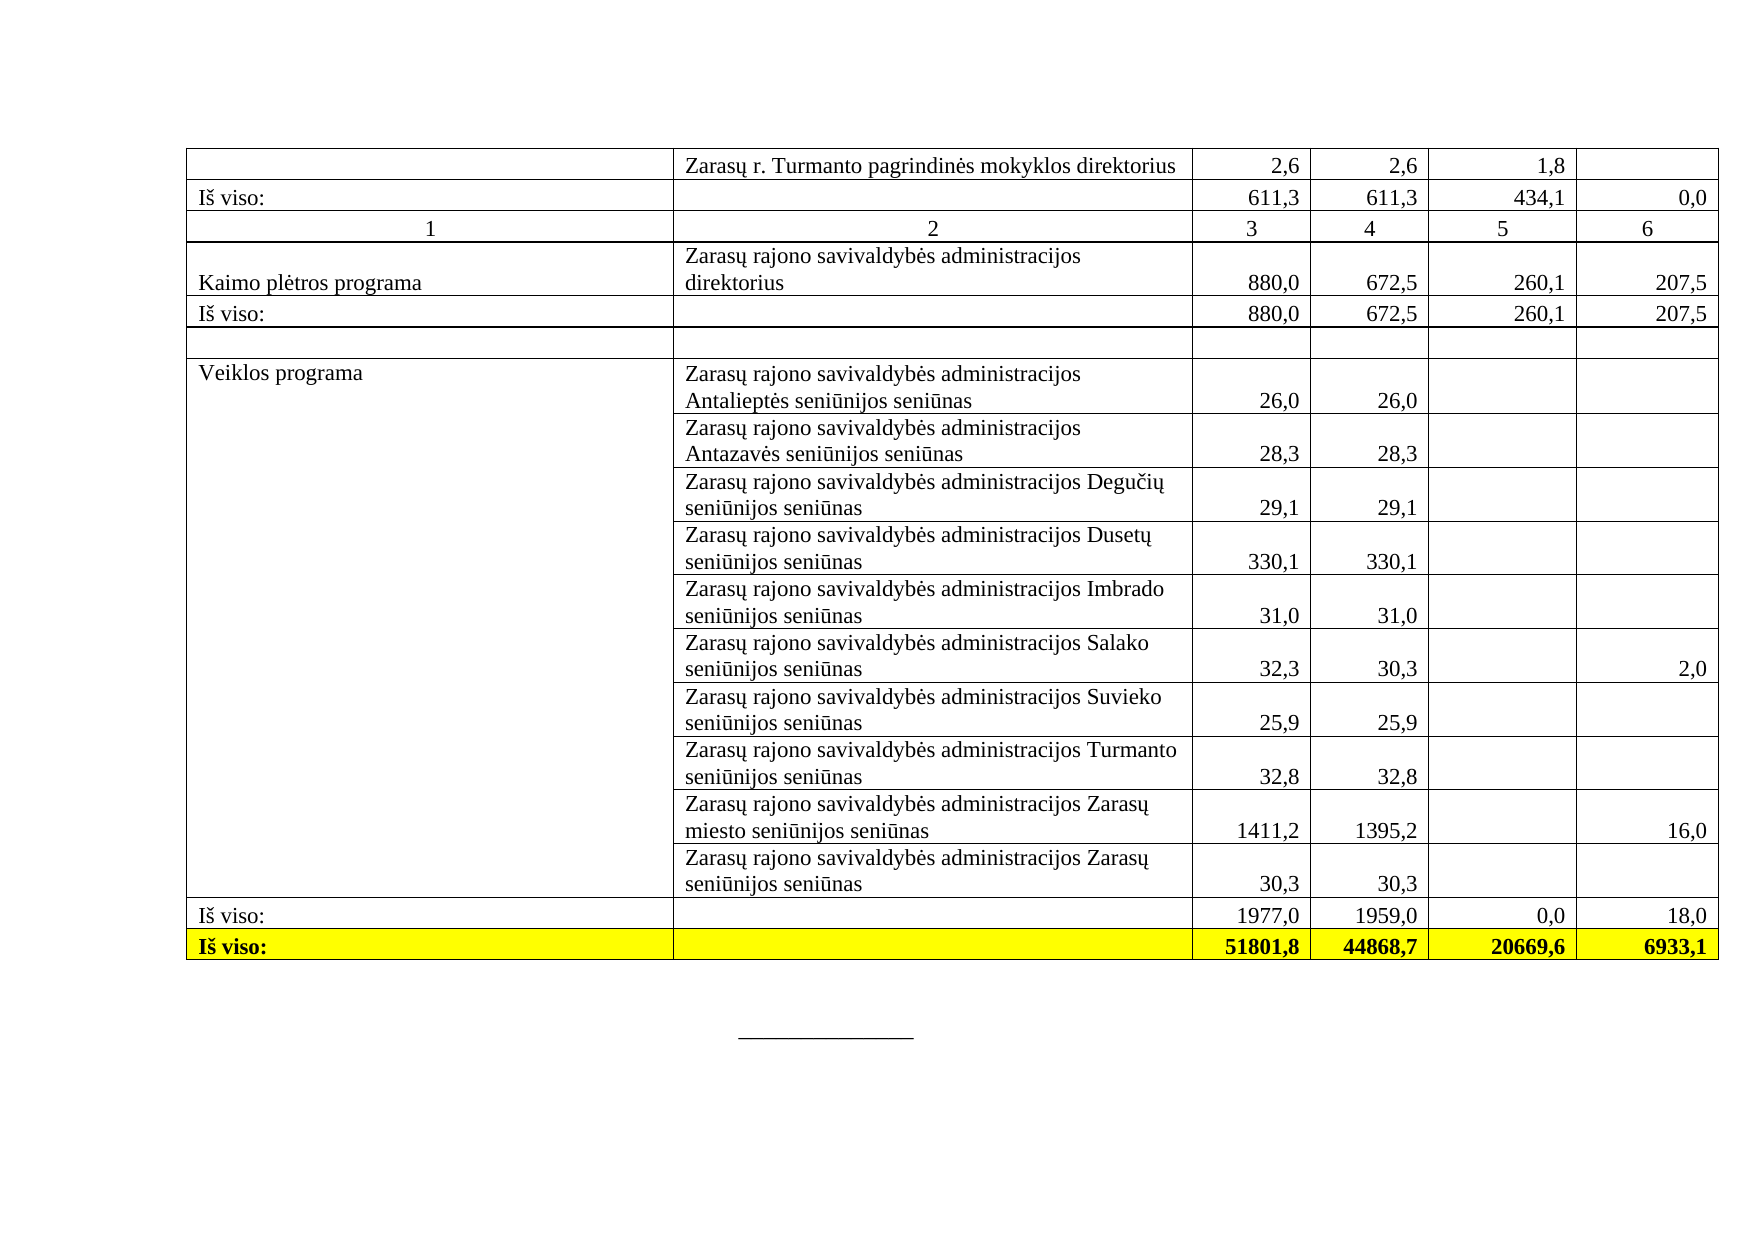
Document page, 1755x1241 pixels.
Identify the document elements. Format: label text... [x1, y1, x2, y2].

table_cell 32,8 [1193, 737, 1310, 789]
table_cell 3 [1193, 211, 1310, 241]
table_cell Iš viso: [187, 180, 673, 210]
table_cell 207,5 [1577, 296, 1718, 326]
table_cell Iš viso: [187, 898, 673, 928]
table_cell [1577, 683, 1718, 736]
table_cell [1577, 328, 1718, 358]
table_cell 1411,2 [1193, 790, 1310, 843]
table_cell [674, 929, 1192, 959]
table_cell [674, 180, 1192, 210]
table_cell 0,0 [1429, 898, 1576, 928]
table_cell 330,1 [1311, 522, 1428, 574]
table_cell [1429, 844, 1576, 897]
table_cell Zarasų rajono savivaldybės administracijos Suvieko seniūnijos seniūnas [674, 683, 1192, 736]
table_cell [1429, 468, 1576, 521]
table_cell Kaimo plėtros programa [187, 243, 673, 295]
table_cell Zarasų rajono savivaldybės administracijos Zarasų seniūnijos seniūnas [674, 844, 1192, 897]
table_cell 6 [1577, 211, 1718, 241]
table_cell [1429, 328, 1576, 358]
table_cell 2,6 [1311, 149, 1428, 179]
table_cell 880,0 [1193, 243, 1310, 295]
table_cell 5 [1429, 211, 1576, 241]
table_cell 1977,0 [1193, 898, 1310, 928]
table_cell 51801,8 [1193, 929, 1310, 959]
table_cell 18,0 [1577, 898, 1718, 928]
table_cell 880,0 [1193, 296, 1310, 326]
table_cell 32,8 [1311, 737, 1428, 789]
table_cell 1,8 [1429, 149, 1576, 179]
table_cell 260,1 [1429, 296, 1576, 326]
table_cell 2,0 [1577, 629, 1718, 682]
table_cell [674, 328, 1192, 358]
table_cell [187, 149, 673, 179]
table_cell Iš viso: [187, 296, 673, 326]
table_cell 28,3 [1311, 414, 1428, 467]
table_cell 1395,2 [1311, 790, 1428, 843]
table_cell [1429, 737, 1576, 789]
text ______________ [738, 1013, 1695, 1042]
table_cell [187, 328, 673, 358]
table_cell 611,3 [1311, 180, 1428, 210]
table_cell [674, 296, 1192, 326]
table_cell [1429, 522, 1576, 574]
table_cell 44868,7 [1311, 929, 1428, 959]
table_cell 6933,1 [1577, 929, 1718, 959]
table_cell [1577, 575, 1718, 628]
table_cell 2 [674, 211, 1192, 241]
table_cell [1429, 359, 1576, 413]
table_cell 0,0 [1577, 180, 1718, 210]
table_cell Zarasų rajono savivaldybės administracijos Antazavės seniūnijos seniūnas [674, 414, 1192, 467]
table_cell Zarasų rajono savivaldybės administracijos Salako seniūnijos seniūnas [674, 629, 1192, 682]
table_cell 28,3 [1193, 414, 1310, 467]
table_cell [1577, 149, 1718, 179]
table_cell 20669,6 [1429, 929, 1576, 959]
table_cell 611,3 [1193, 180, 1310, 210]
table_cell [1577, 414, 1718, 467]
table_cell [1577, 522, 1718, 574]
table_cell 2,6 [1193, 149, 1310, 179]
table_cell 260,1 [1429, 243, 1576, 295]
table_cell Zarasų rajono savivaldybės administracijos Dusetų seniūnijos seniūnas [674, 522, 1192, 574]
table_cell Veiklos programa [187, 359, 673, 897]
table_cell [1429, 790, 1576, 843]
table_cell [1193, 328, 1310, 358]
table_cell 31,0 [1311, 575, 1428, 628]
table_cell Zarasų rajono savivaldybės administracijos Antalieptės seniūnijos seniūnas [674, 359, 1192, 413]
table_cell 672,5 [1311, 243, 1428, 295]
table_cell 29,1 [1311, 468, 1428, 521]
table_cell [1429, 575, 1576, 628]
table_cell 32,3 [1193, 629, 1310, 682]
table_cell [1577, 737, 1718, 789]
table_cell 26,0 [1193, 359, 1310, 413]
table_cell 330,1 [1193, 522, 1310, 574]
table_cell 4 [1311, 211, 1428, 241]
table_cell 1959,0 [1311, 898, 1428, 928]
table_cell Zarasų r. Turmanto pagrindinės mokyklos direktorius [674, 149, 1192, 179]
table_cell Zarasų rajono savivaldybės administracijos Turmanto seniūnijos seniūnas [674, 737, 1192, 789]
table_cell [1311, 328, 1428, 358]
table_cell [1577, 468, 1718, 521]
table_cell Iš viso: [187, 929, 673, 959]
table_cell Zarasų rajono savivaldybės administracijos Imbrado seniūnijos seniūnas [674, 575, 1192, 628]
table_cell 434,1 [1429, 180, 1576, 210]
table_cell 26,0 [1311, 359, 1428, 413]
table_cell Zarasų rajono savivaldybės administracijos Zarasų miesto seniūnijos seniūnas [674, 790, 1192, 843]
table_cell 16,0 [1577, 790, 1718, 843]
table_cell 30,3 [1311, 629, 1428, 682]
table_cell [1429, 629, 1576, 682]
table_cell 25,9 [1193, 683, 1310, 736]
table_cell [1577, 359, 1718, 413]
table_cell [1429, 683, 1576, 736]
table_cell 30,3 [1311, 844, 1428, 897]
table_cell Zarasų rajono savivaldybės administracijos Degučių seniūnijos seniūnas [674, 468, 1192, 521]
table_cell 29,1 [1193, 468, 1310, 521]
table_cell 672,5 [1311, 296, 1428, 326]
table_cell 207,5 [1577, 243, 1718, 295]
table_cell Zarasų rajono savivaldybės administracijos direktorius [674, 243, 1192, 295]
table_cell 31,0 [1193, 575, 1310, 628]
table_cell 30,3 [1193, 844, 1310, 897]
table_cell [1577, 844, 1718, 897]
table_cell 25,9 [1311, 683, 1428, 736]
table_cell [1429, 414, 1576, 467]
table_cell 1 [187, 211, 673, 241]
table_cell [674, 898, 1192, 928]
